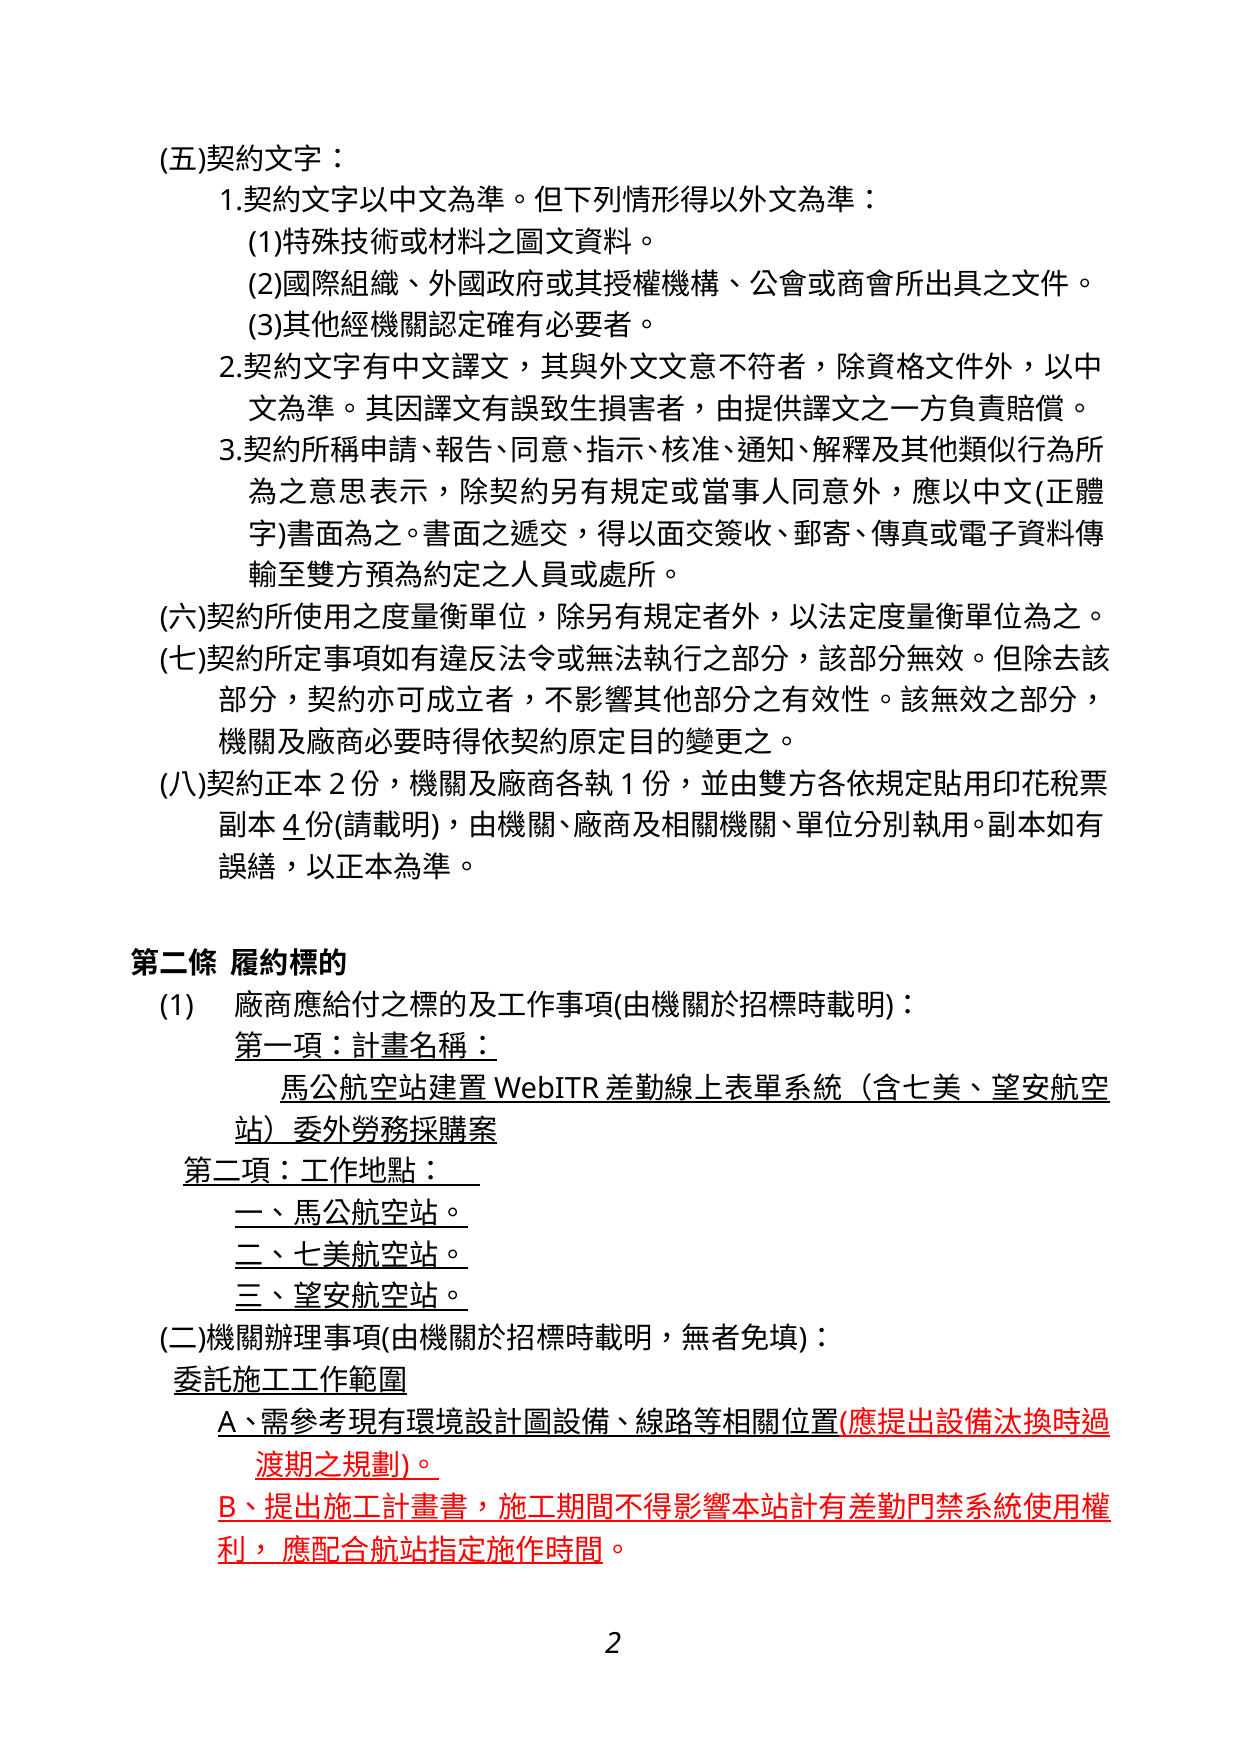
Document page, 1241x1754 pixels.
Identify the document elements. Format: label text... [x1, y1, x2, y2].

text (二)機關辦理事項(由機關於招標時載明，無者免填)： [159, 1315, 1110, 1357]
text A、需參考現有環境設計圖設備、線路等相關位置(應提出設備汰換時過 [217, 1399, 1110, 1435]
text 1.契約文字以中文為準。但下列情形得以外文為準： [218, 177, 1104, 219]
text (3)其他經機關認定確有必要者。 [248, 302, 1110, 344]
text 第二項：工作地點： [130, 1148, 1110, 1190]
text 第二條 履約標的 [130, 940, 1110, 982]
text 委託施工工作範圍 [130, 1357, 1110, 1399]
text (2)國際組織、外國政府或其授權機構、公會或商會所出具之文件。 [248, 261, 1110, 302]
text (八)契約正本2份，機關及廠商各執1份，並由雙方各依規定貼用印花稅票。副本4份(請載明)，由機關、廠商及相關機關、單位分別執用。副本如有誤繕，以正本為準。 [159, 761, 1104, 886]
text 二、七美航空站。 [234, 1232, 1110, 1273]
text 3.契約所稱申請、報告、同意、指示、核准、通知、解釋及其他類似行為所為之意思表示，除契約另有規定或當事人同意外，應以中文(正體字)書面為之。書面之遞交，得以面交簽收、郵寄、傳真或電子資料傳輸至雙方預為約定之人員或處所。 [218, 427, 1104, 594]
text 三、望安航空站。 [234, 1273, 1110, 1315]
text 利， 應配合航站指定施作時間。 [217, 1521, 1110, 1568]
text B、提出施工計畫書，施工期間不得影響本站計有差勤門禁系統使用權 [217, 1484, 1110, 1520]
text 2.契約文字有中文譯文，其與外文文意不符者，除資格文件外，以中文為準。其因譯文有誤致生損害者，由提供譯文之一方負責賠償。 [218, 344, 1104, 427]
text 一、馬公航空站。 [234, 1190, 1110, 1232]
text (六)契約所使用之度量衡單位，除另有規定者外，以法定度量衡單位為之。 [159, 594, 1110, 636]
text 第一項：計畫名稱： [234, 1023, 1110, 1065]
text 渡期之規劃)。 [217, 1436, 1110, 1484]
text (七)契約所定事項如有違反法令或無法執行之部分，該部分無效。但除去該部分，契約亦可成立者，不影響其他部分之有效性。該無效之部分，機關及廠商必要時得依契約原定目的變更之。 [159, 636, 1110, 761]
text (1)特殊技術或材料之圖文資料。 [248, 219, 1110, 261]
text (五)契約文字： [159, 136, 1110, 177]
text 馬公航空站建置WebITR差勤線上表單系統（含七美、望安航空站）委外勞務採購案 [234, 1065, 1110, 1148]
list 廠商應給付之標的及工作事項(由機關於招標時載明)： [159, 982, 1110, 1023]
